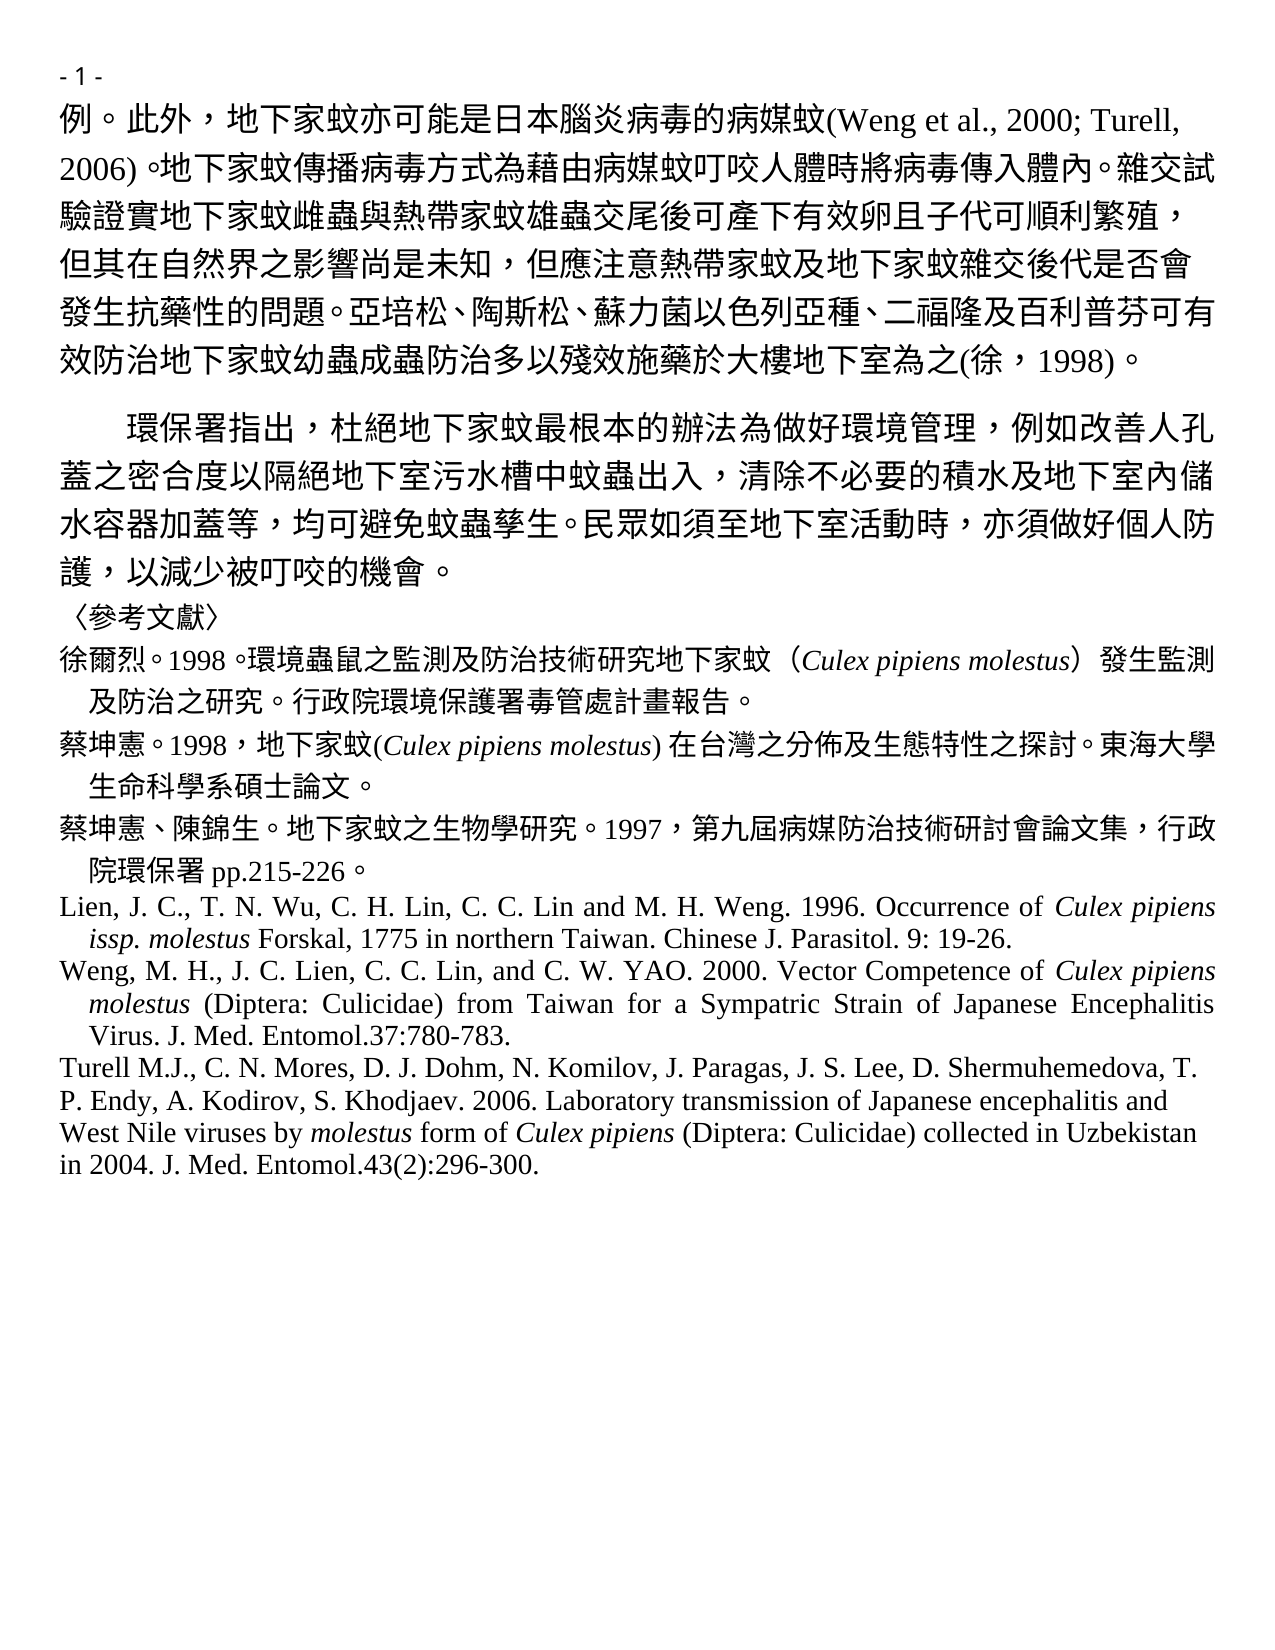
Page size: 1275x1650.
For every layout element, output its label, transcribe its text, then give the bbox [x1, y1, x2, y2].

text - 1 - [59, 59, 1216, 93]
text 蔡坤憲。1998，地下家蚊(Culex pipiens molestus) 在台灣之分佈及生態特性之探討。東海大學生命科學系碩士論文。 [59, 721, 1216, 806]
text Lien, J. C., T. N. Wu, C. H. Lin, C. C. Lin and M. H. Weng. 1996. Occurrence of Culex pipiens issp. molestus Forskal, 1775 in northern Taiwan. Chinese J. Parasitol. 9: 19-26. [59, 890, 1216, 955]
text 〈參考文獻〉 [59, 594, 1216, 636]
text 蔡坤憲、陳錦生。地下家蚊之生物學研究。1997，第九屆病媒防治技術研討會論文集，行政院環保署 pp.215-226。 [59, 806, 1216, 890]
text 環保署指出，杜絕地下家蚊最根本的辦法為做好環境管理，例如改善人孔蓋之密合度以隔絕地下室污水槽中蚊蟲出入，清除不必要的積水及地下室內儲水容器加蓋等，均可避免蚊蟲孳生。民眾如須至地下室活動時，亦須做好個人防護，以減少被叮咬的機會。 [59, 401, 1216, 594]
text Turell M.J., C. N. Mores, D. J. Dohm, N. Komilov, J. Paragas, J. S. Lee, D. Shermuhemedova, T. P. Endy, A. Kodirov, S. Khodjaev. 2006. Laboratory transmission of Japanese encephalitis and West Nile viruses by molestus form of Culex pipiens (Diptera: Culicidae) collected in Uzbekistan in 2004. J. Med. Entomol.43(2):296-300. [59, 1052, 1216, 1181]
text Weng, M. H., J. C. Lien, C. C. Lin, and C. W. YAO. 2000. Vector Competence of Culex pipiens molestus (Diptera: Culicidae) from Taiwan for a Sympatric Strain of Japanese Encephalitis Virus. J. Med. Entomol.37:780-783. [59, 955, 1216, 1052]
text 例。此外，地下家蚊亦可能是日本腦炎病毒的病媒蚊(Weng et al., 2000; Turell, 2006)。地下家蚊傳播病毒方式為藉由病媒蚊叮咬人體時將病毒傳入體內。雜交試驗證實地下家蚊雌蟲與熱帶家蚊雄蟲交尾後可產下有效卵且子代可順利繁殖，但其在自然界之影響尚是未知，但應注意熱帶家蚊及地下家蚊雜交後代是否會發生抗藥性的問題。亞培松、陶斯松、蘇力菌以色列亞種、二福隆及百利普芬可有效防治地下家蚊幼蟲成蟲防治多以殘效施藥於大樓地下室為之(徐，1998)。 [59, 93, 1216, 382]
text 徐爾烈。1998。環境蟲鼠之監測及防治技術研究地下家蚊（Culex pipiens molestus）發生監測及防治之研究。行政院環境保護署毒管處計畫報告。 [59, 636, 1216, 721]
